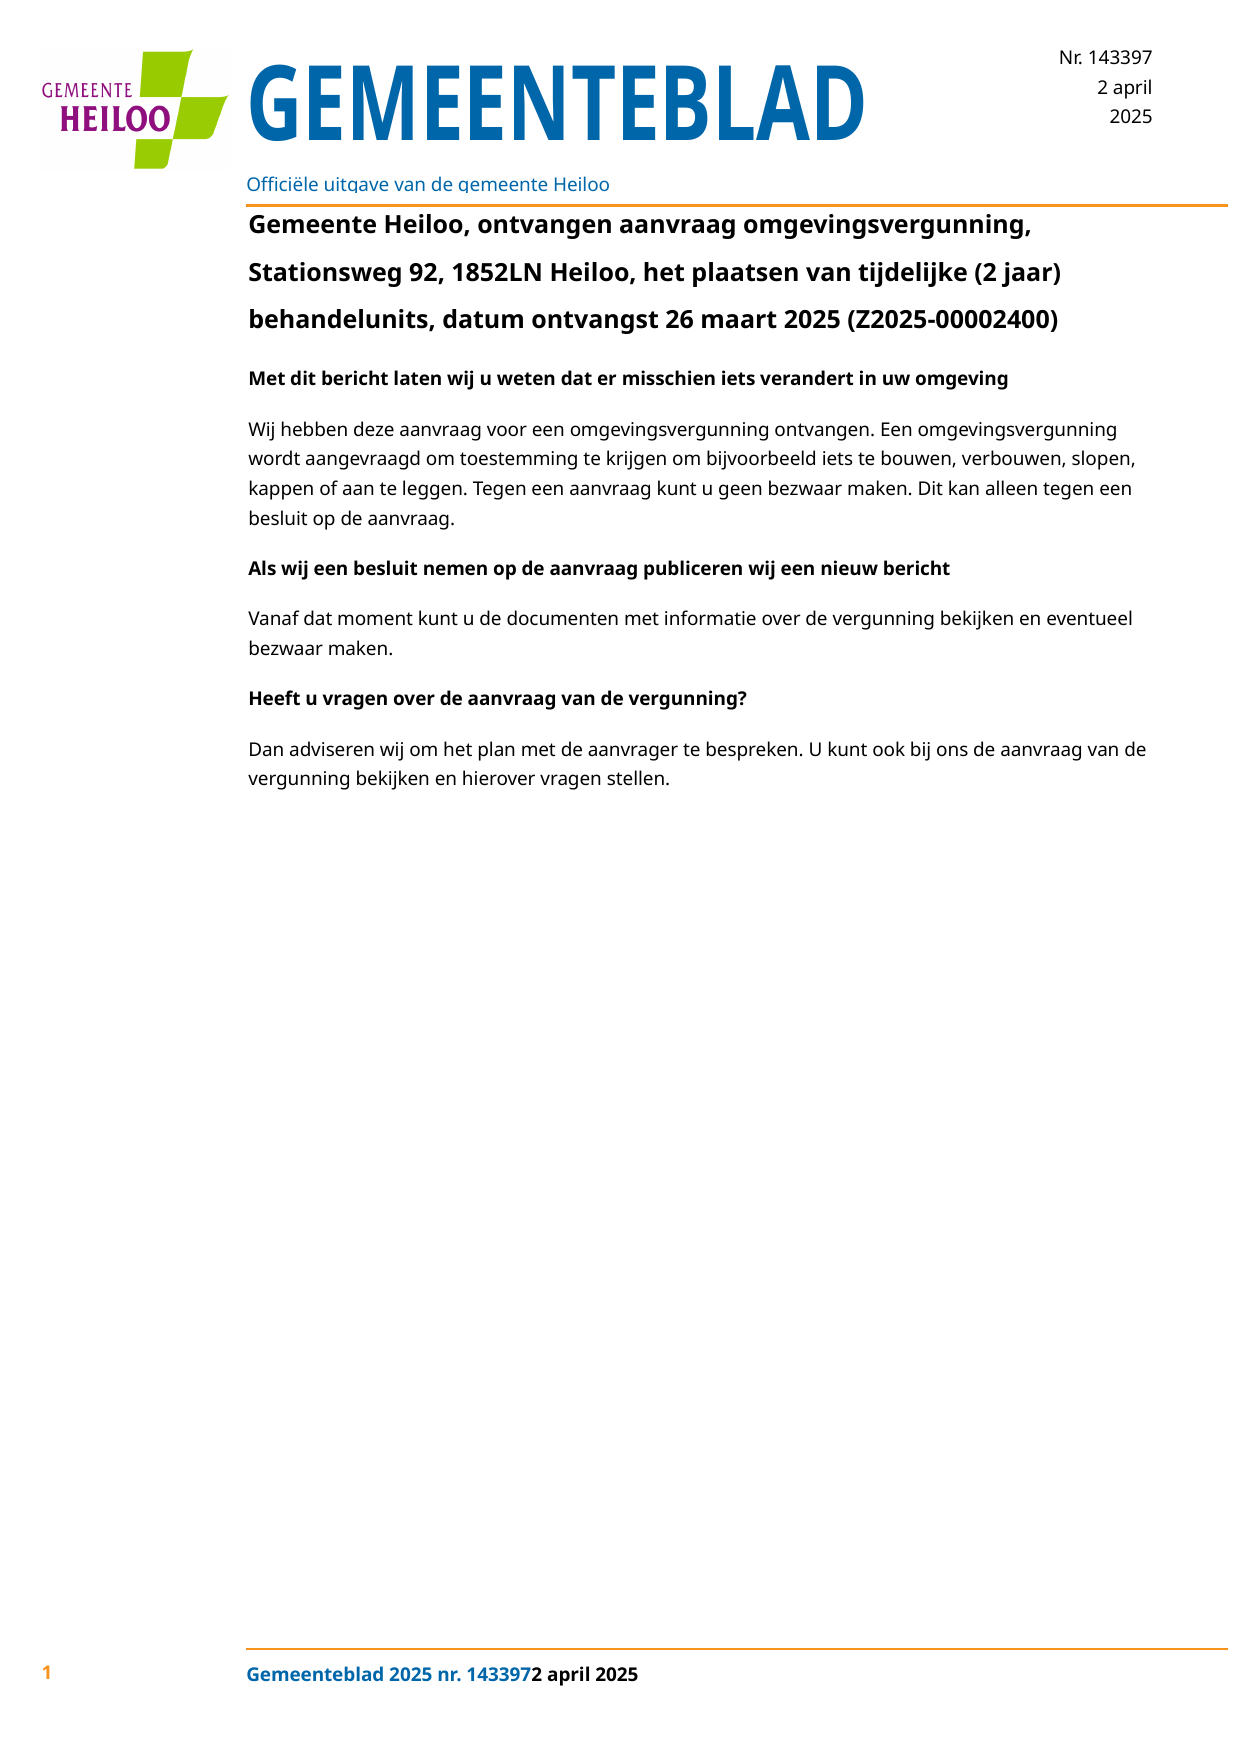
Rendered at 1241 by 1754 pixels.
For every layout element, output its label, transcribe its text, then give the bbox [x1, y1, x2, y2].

text Heeft u vragen over de aanvraag van de vergunning? [248, 686, 1152, 711]
text Vanaf dat moment kunt u de documenten met informatie over de vergunning bekijken en eventueel bezwaar maken. [248, 606, 1152, 661]
text Gemeente Heiloo, ontvangen aanvraag omgevingsvergunning, Stationsweg 92, 1852LN Heiloo, het plaatsen van tijdelijke (2 jaar) behandelunits, datum ontvangst 26 maart 2025 (Z2025-00002400) [248, 207, 1152, 336]
picture [41, 47, 231, 172]
text Met dit bericht laten wij u weten dat er misschien iets verandert in uw omgeving [248, 366, 1152, 391]
text Als wij een besluit nemen op de aanvraag publiceren wij een nieuw bericht [248, 555, 1152, 581]
text Wij hebben deze aanvraag voor een omgevingsvergunning ontvangen. Een omgevingsvergunning wordt aangevraagd om toestemming te krijgen om bijvoorbeeld iets te bouwen, verbouwen, slopen, kappen of aan te leggen. Tegen een aanvraag kunt u geen bezwaar maken. Dit kan alleen tegen een besluit op de aanvraag. [248, 416, 1152, 530]
text Dan adviseren wij om het plan met de aanvrager te bespreken. U kunt ook bij ons de aanvraag van de vergunning bekijken en hierover vragen stellen. [248, 736, 1152, 791]
